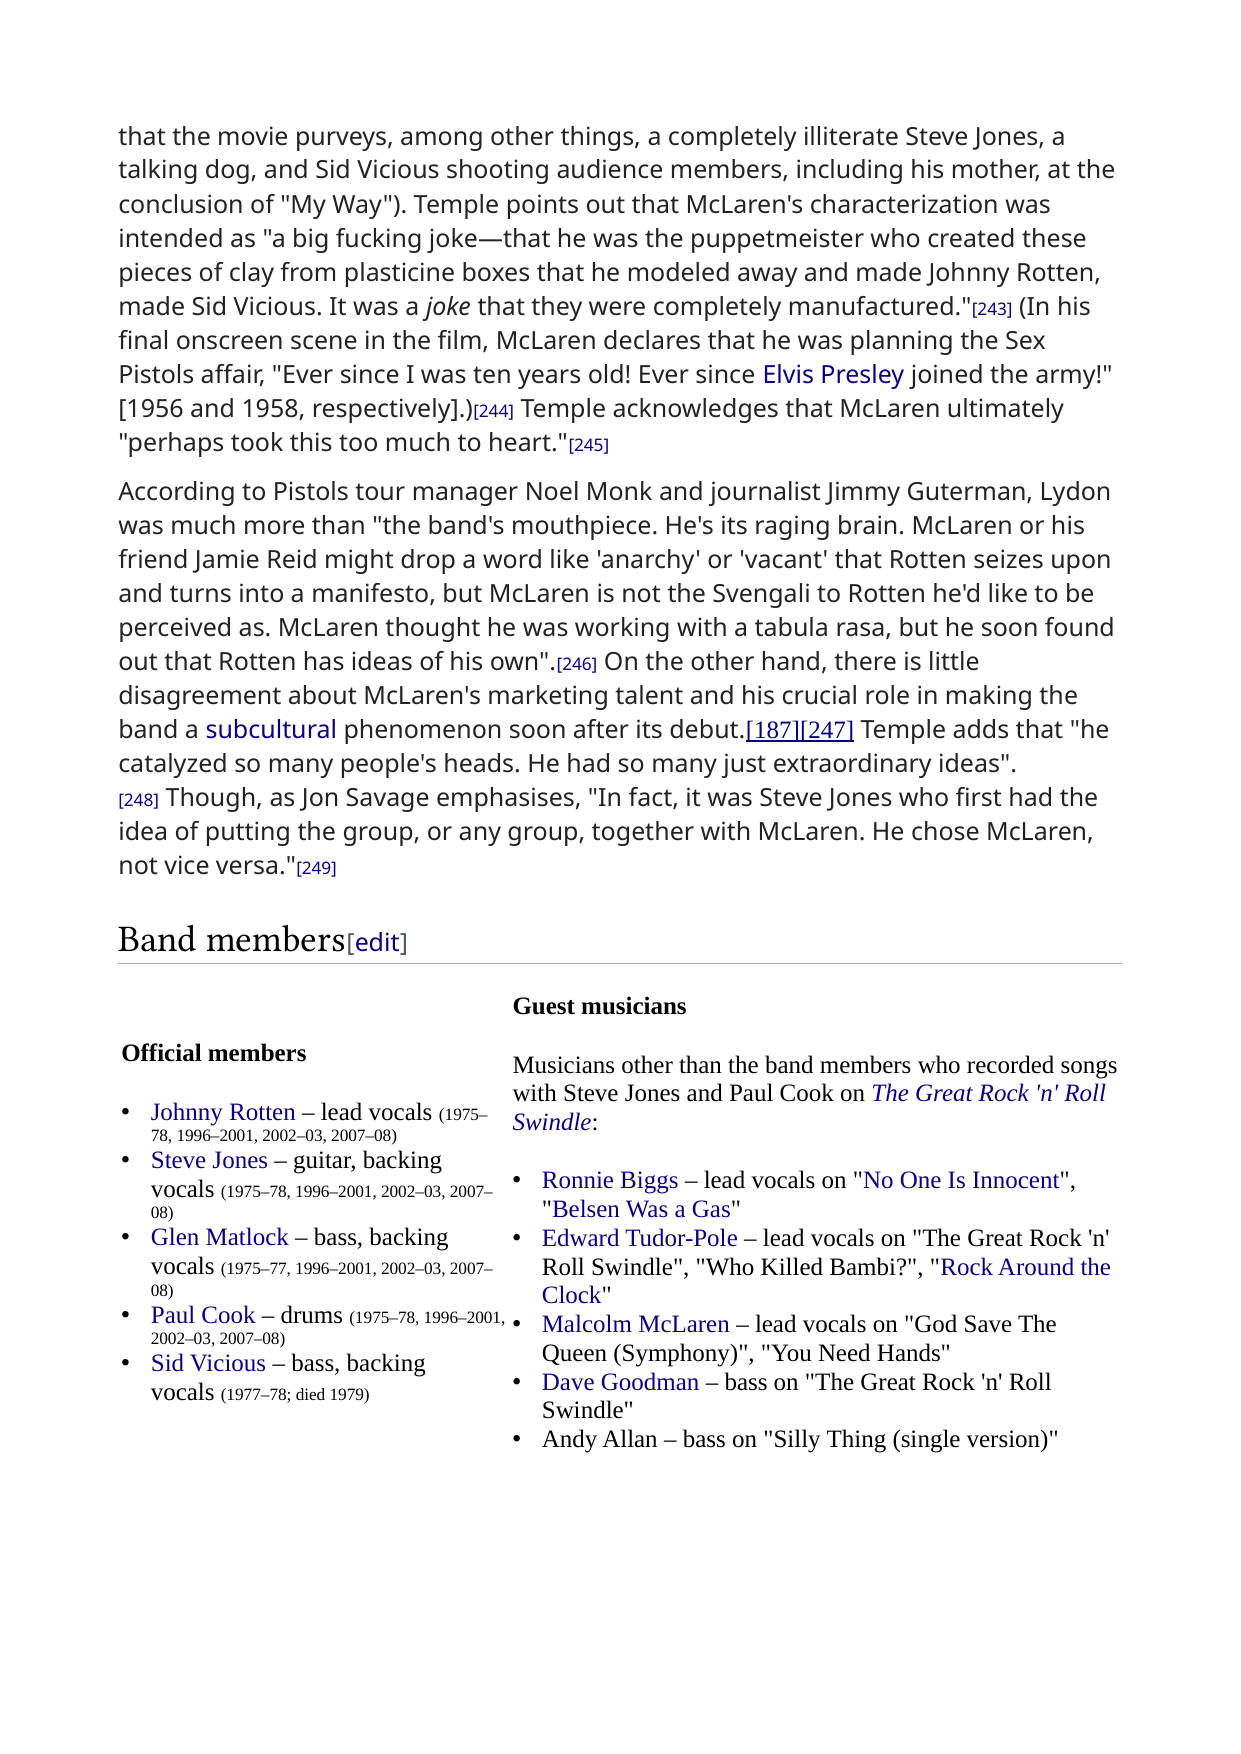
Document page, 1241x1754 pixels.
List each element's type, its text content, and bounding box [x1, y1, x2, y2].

subtitle Band members[edit] [118, 917, 1122, 963]
table_header Guest musicians Musicians other than the band members who recorded songs with Steve Jones and Paul Cook on The Great Rock 'n' Roll Swindle: Ronnie Biggs – lead vocals on "No One Is Innocent", "Belsen Was a Gas" Edward Tudor-Pole – lead vocals on "The Great Rock 'n' Roll Swindle", "Who Killed Bambi?", "Rock Around the Clock" Malcolm McLaren – lead vocals on "God Save The Queen (Symphony)", "You Need Hands" Dave Goodman – bass on "The Great Rock 'n' Roll Swindle" Andy Allan – bass on "Silly Thing (single version)" [509, 989, 1122, 1456]
text that the movie purveys, among other things, a completely illiterate Steve Jones, a talking dog, and Sid Vicious shooting audience members, including his mother, at the conclusion of "My Way"). Temple points out that McLaren's characterization was intended as "a big fucking joke—that he was the puppetmeister who created these pieces of clay from plasticine boxes that he modeled away and made Johnny Rotten, made Sid Vicious. It was a joke that they were completely manufactured."[243] (In his final onscreen scene in the film, McLaren declares that he was planning the Sex Pistols affair, "Ever since I was ten years old! Ever since Elvis Presley joined the army!" [1956 and 1958, respectively].)[244] Temple acknowledges that McLaren ultimately "perhaps took this too much to heart."[245] [118, 118, 1122, 459]
text According to Pistols tour manager Noel Monk and journalist Jimmy Guterman, Lydon was much more than "the band's mouthpiece. He's its raging brain. McLaren or his friend Jamie Reid might drop a word like 'anarchy' or 'vacant' that Rotten seizes upon and turns into a manifesto, but McLaren is not the Svengali to Rotten he'd like to be perceived as. McLaren thought he was working with a tabula rasa, but he soon found out that Rotten has ideas of his own".[246] On the other hand, there is little disagreement about McLaren's marketing talent and his crucial role in making the band a subcultural phenomenon soon after its debut.[187][247] Temple adds that "he catalyzed so many people's heads. He had so many just extraordinary ideas".[248] Though, as Jon Savage emphasises, "In fact, it was Steve Jones who first had the idea of putting the group, or any group, together with McLaren. He chose McLaren, not vice versa."[249] [118, 473, 1122, 882]
table_header Official members Johnny Rotten – lead vocals (1975–78, 1996–2001, 2002–03, 2007–08) Steve Jones – guitar, backing vocals (1975–78, 1996–2001, 2002–03, 2007–08) Glen Matlock – bass, backing vocals (1975–77, 1996–2001, 2002–03, 2007–08) Paul Cook – drums (1975–78, 1996–2001, 2002–03, 2007–08) Sid Vicious – bass, backing vocals (1977–78; died 1979) [118, 989, 509, 1456]
